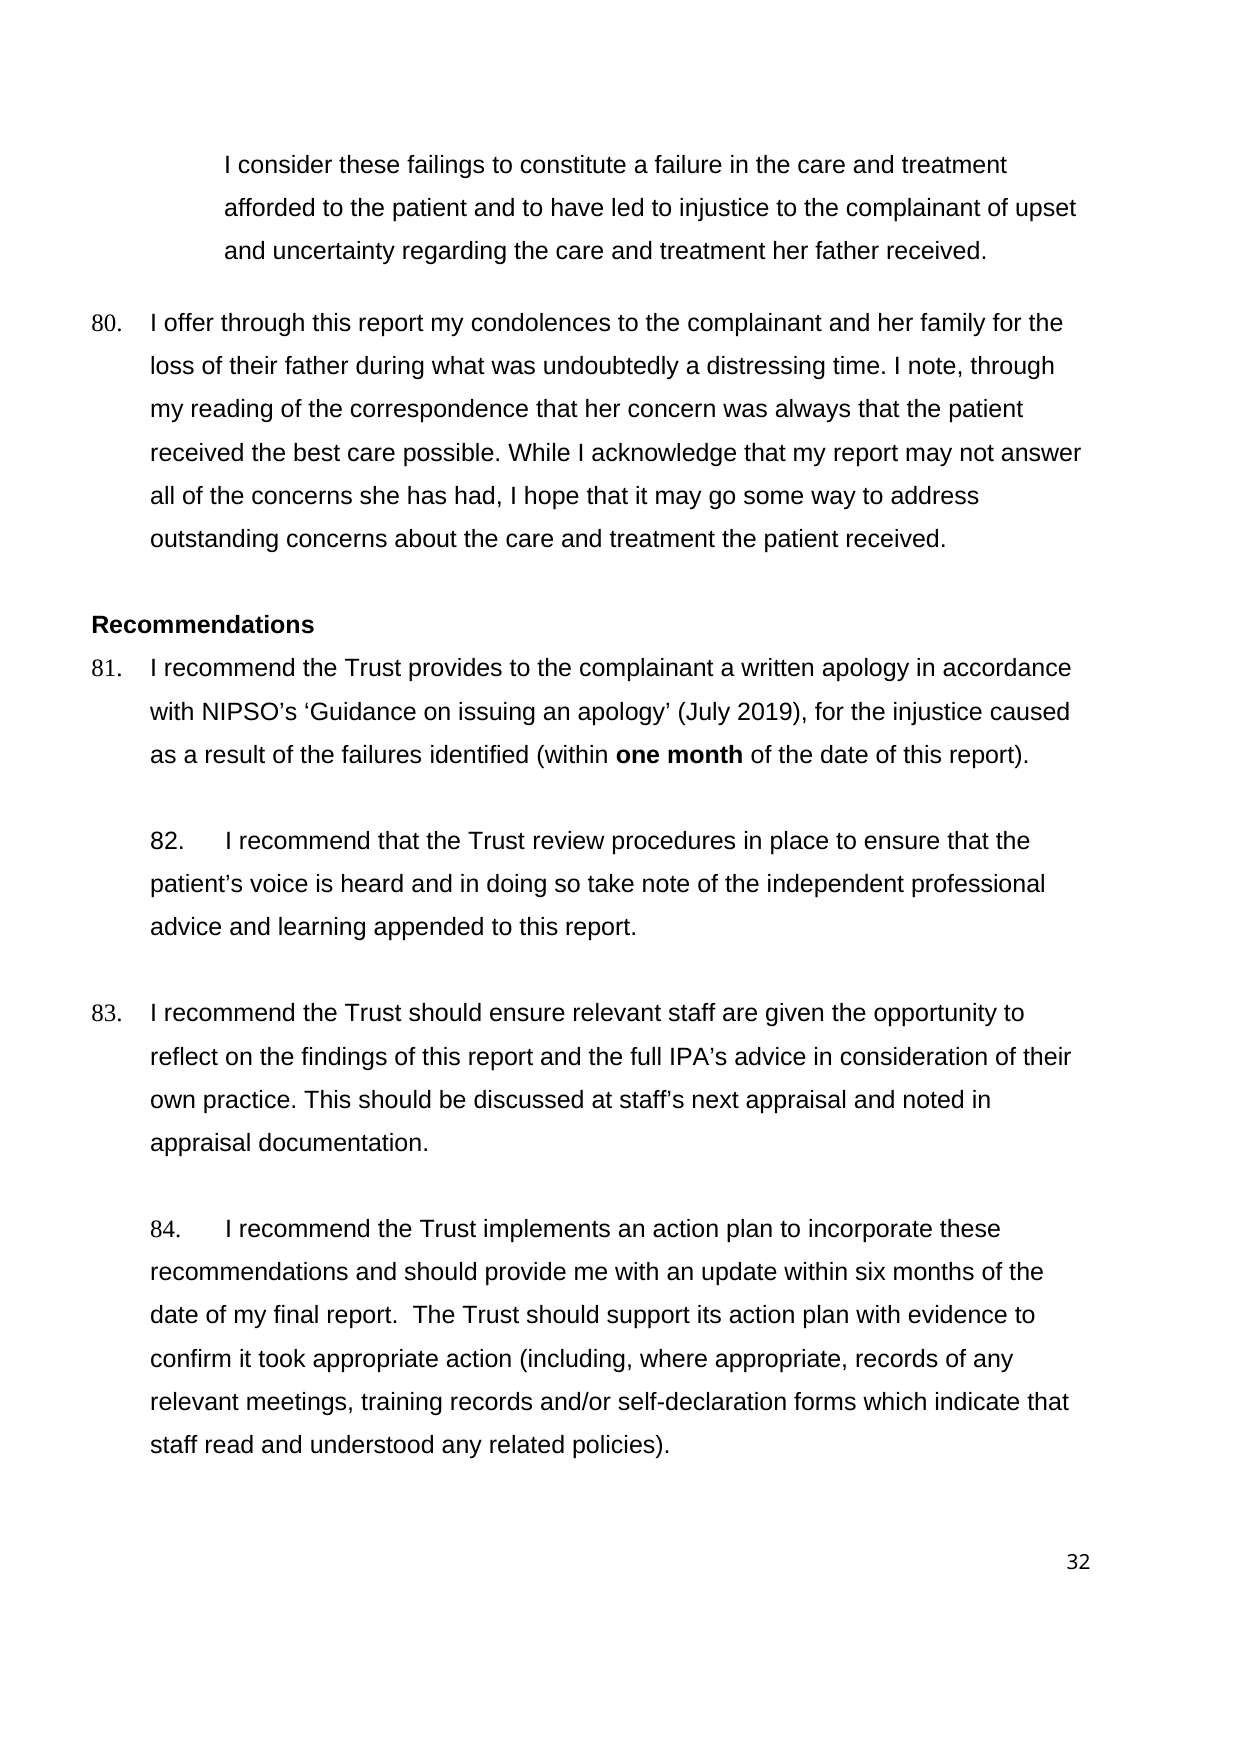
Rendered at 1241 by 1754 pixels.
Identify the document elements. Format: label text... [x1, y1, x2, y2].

text Recommendations [91, 610, 1090, 639]
list I offer through this report my condolences to the complainant and her family for the loss of their father during what was undoubtedly a distressing time. I note, through my reading of the correspondence that her concern was always that the patient received the best care possible. While I acknowledge that my report may not answer all of the concerns she has had, I hope that it may go some way to address outstanding concerns about the care and treatment the patient received. [91, 308, 1090, 553]
list I recommend the Trust should ensure relevant staff are given the opportunity to reflect on the findings of this report and the full IPA’s advice in consideration of their own practice. This should be discussed at staff’s next appraisal and noted in appraisal documentation. [91, 998, 1090, 1157]
list I recommend the Trust implements an action plan to incorporate these recommendations and should provide me with an update within six months of the date of my final report. The Trust should support its action plan with evidence to confirm it took appropriate action (including, where appropriate, records of any relevant meetings, training records and/or self-declaration forms which indicate that staff read and understood any related policies). [150, 1214, 1090, 1458]
list I consider these failings to constitute a failure in the care and treatment afforded to the patient and to have led to injustice to the complainant of upset and uncertainty regarding the care and treatment her father received. [224, 150, 1090, 265]
list I recommend that the Trust review procedures in place to ensure that the patient’s voice is heard and in doing so take note of the independent professional advice and learning appended to this report. [150, 826, 1090, 941]
list I recommend the Trust provides to the complainant a written apology in accordance with NIPSO’s ‘Guidance on issuing an apology’ (July 2019), for the injustice caused as a result of the failures identified (within one month of the date of this report). [91, 653, 1090, 768]
